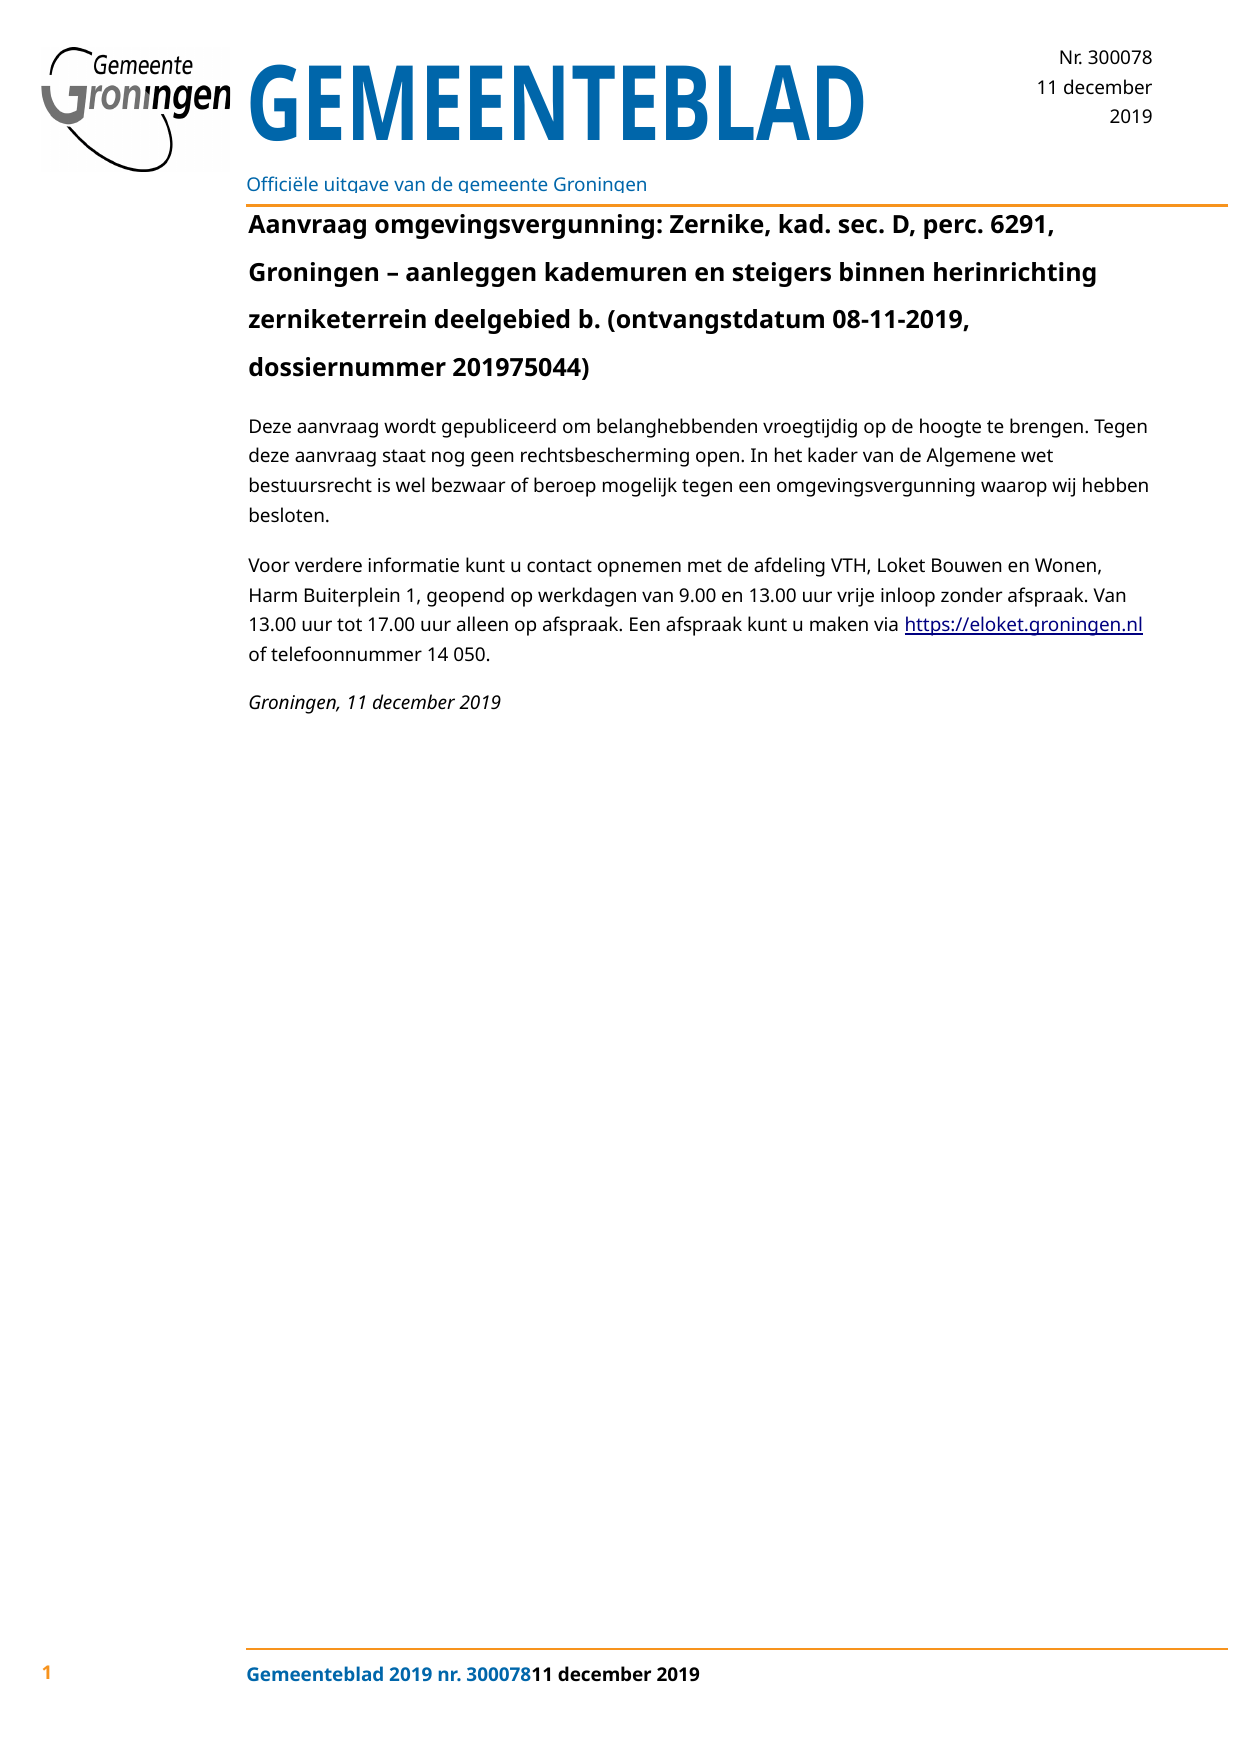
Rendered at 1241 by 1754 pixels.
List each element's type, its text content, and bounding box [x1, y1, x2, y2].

text Voor verdere informatie kunt u contact opnemen met de afdeling VTH, Loket Bouwen en Wonen, Harm Buiterplein 1, geopend op werkdagen van 9.00 en 13.00 uur vrije inloop zonder afspraak. Van 13.00 uur tot 17.00 uur alleen op afspraak. Een afspraak kunt u maken via https://eloket.groningen.nl of telefoonnummer 14 050. [248, 552, 1152, 667]
text Deze aanvraag wordt gepubliceerd om belanghebbenden vroegtijdig op de hoogte te brengen. Tegen deze aanvraag staat nog geen rechtsbescherming open. In het kader van de Algemene wet bestuursrecht is wel bezwaar of beroep mogelijk tegen een omgevingsvergunning waarop wij hebben besloten. [248, 413, 1152, 528]
text Groningen, 11 december 2019 [248, 689, 1152, 714]
text Aanvraag omgevingsvergunning: Zernike, kad. sec. D, perc. 6291, Groningen – aanleggen kademuren en steigers binnen herinrichting zerniketerrein deelgebied b. (ontvangstdatum 08-11-2019, dossiernummer 201975044) [248, 207, 1152, 384]
picture [41, 47, 231, 172]
